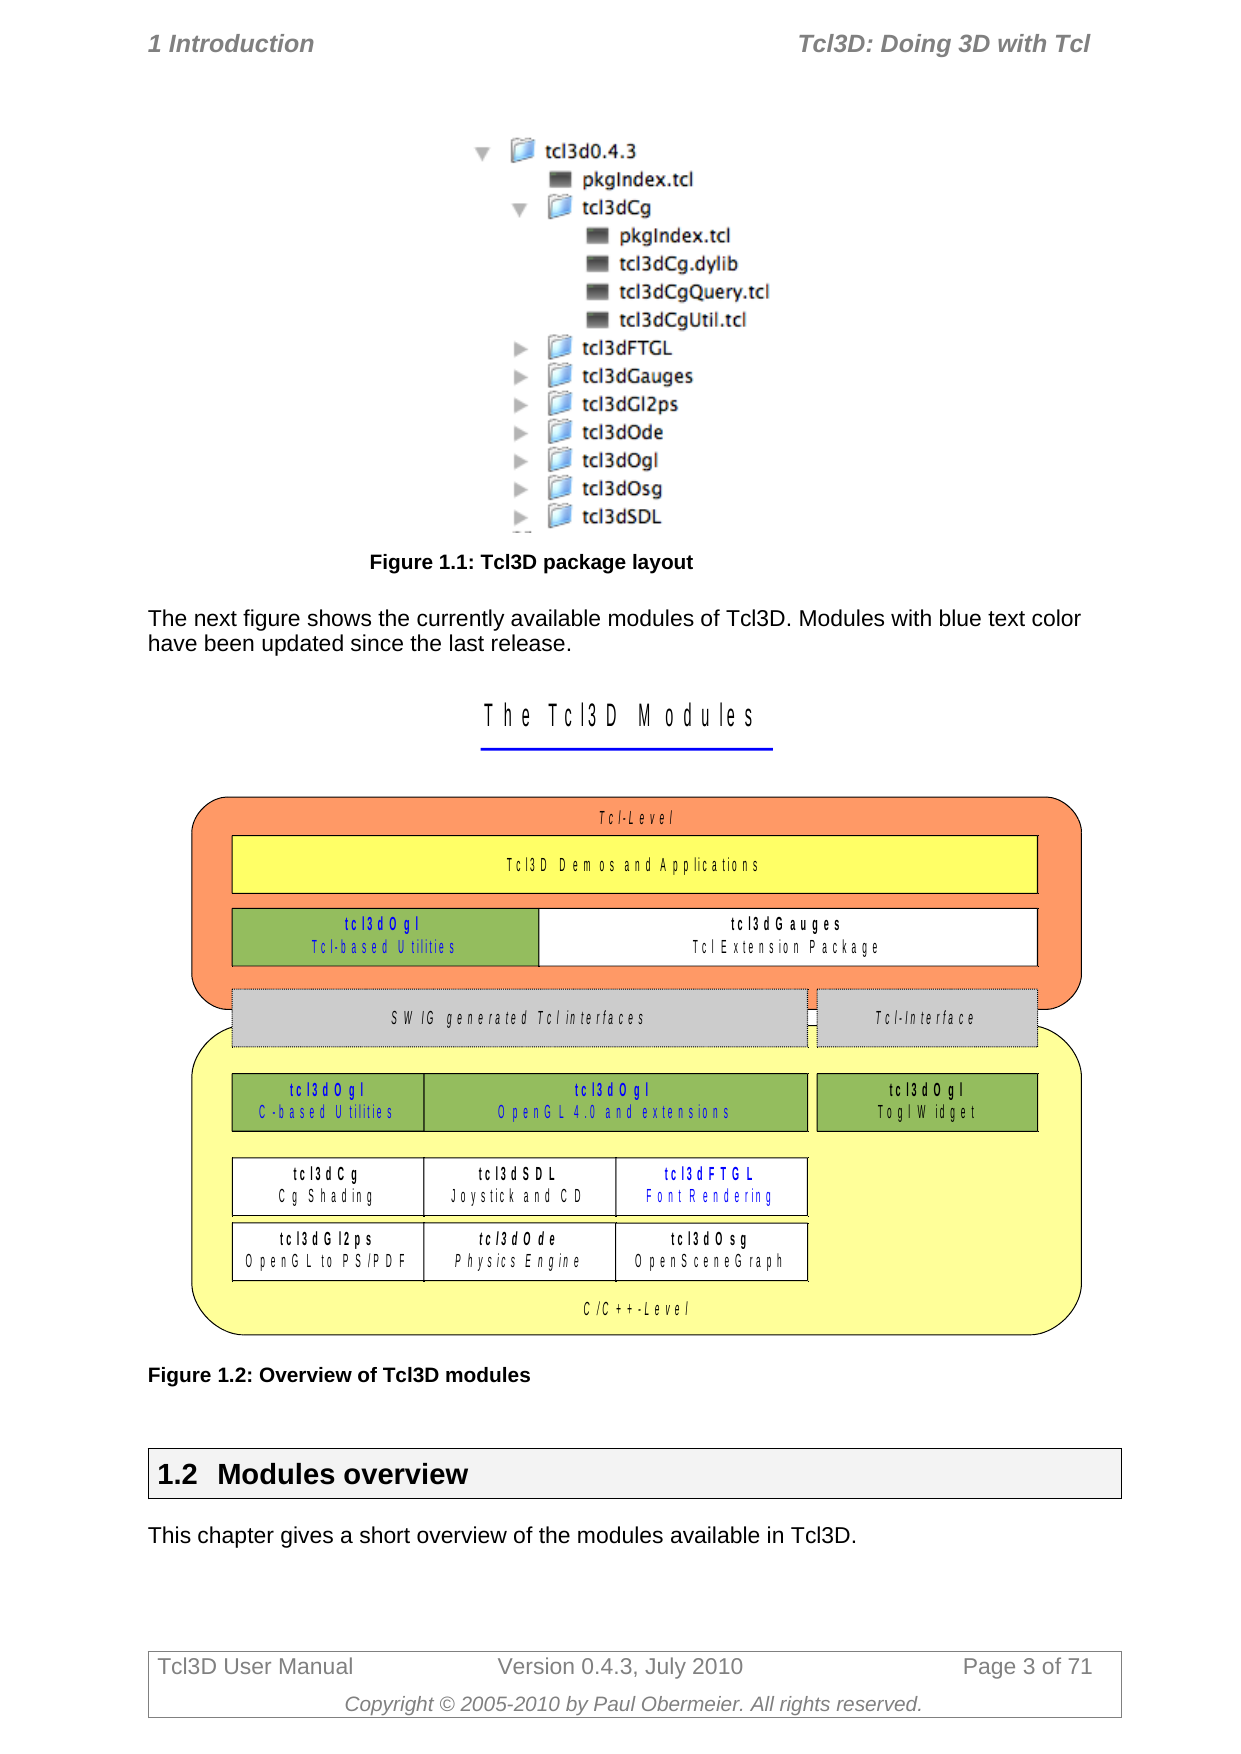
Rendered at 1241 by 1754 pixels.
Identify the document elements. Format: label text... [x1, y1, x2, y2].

text Figure 1.1: Tcl3D package layout [369, 131, 900, 574]
text Figure 1.2: Overview of Tcl3D modules [148, 1347, 1122, 1387]
text This chapter gives a short overview of the modules available in Tcl3D. [148, 1523, 1122, 1549]
picture [471, 135, 799, 533]
text The next figure shows the currently available modules of Tcl3D. Modules with blue text color have been updated since the last release. [148, 605, 1122, 656]
text [148, 675, 1122, 680]
subtitle Modules overview [149, 1449, 1121, 1498]
